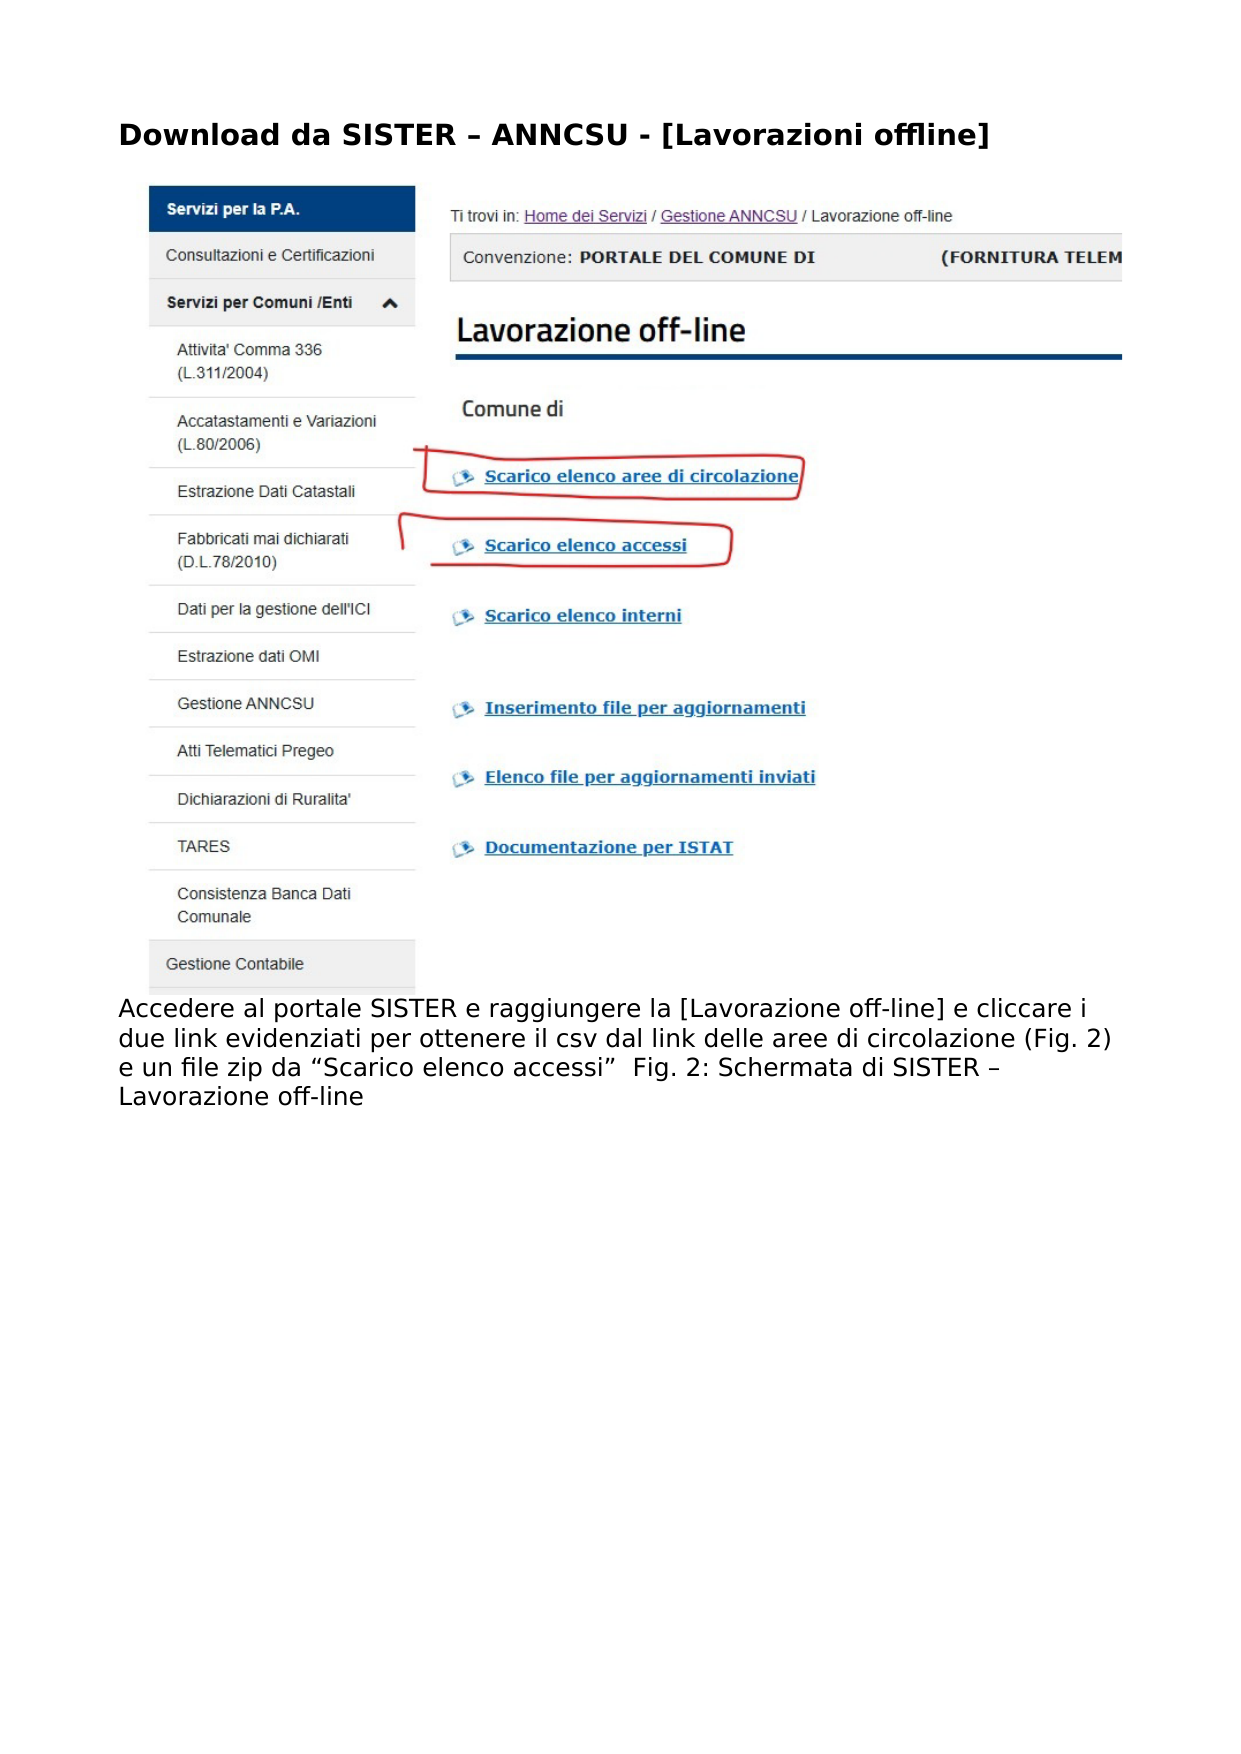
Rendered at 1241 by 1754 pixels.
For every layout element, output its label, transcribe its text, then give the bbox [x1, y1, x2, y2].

text Accedere al portale SISTER e raggiungere la [Lavorazione off-line] e cliccare i due link evidenziati per ottenere il csv dal link delle aree di circolazione (Fig. 2) e un file zip da “Scarico elenco accessi” Fig. 2: Schermata di SISTER – Lavorazione off-line [118, 995, 1122, 1111]
picture [118, 164, 1123, 995]
subtitle Download da SISTER – ANNCSU - [Lavorazioni offline] [118, 118, 1122, 152]
